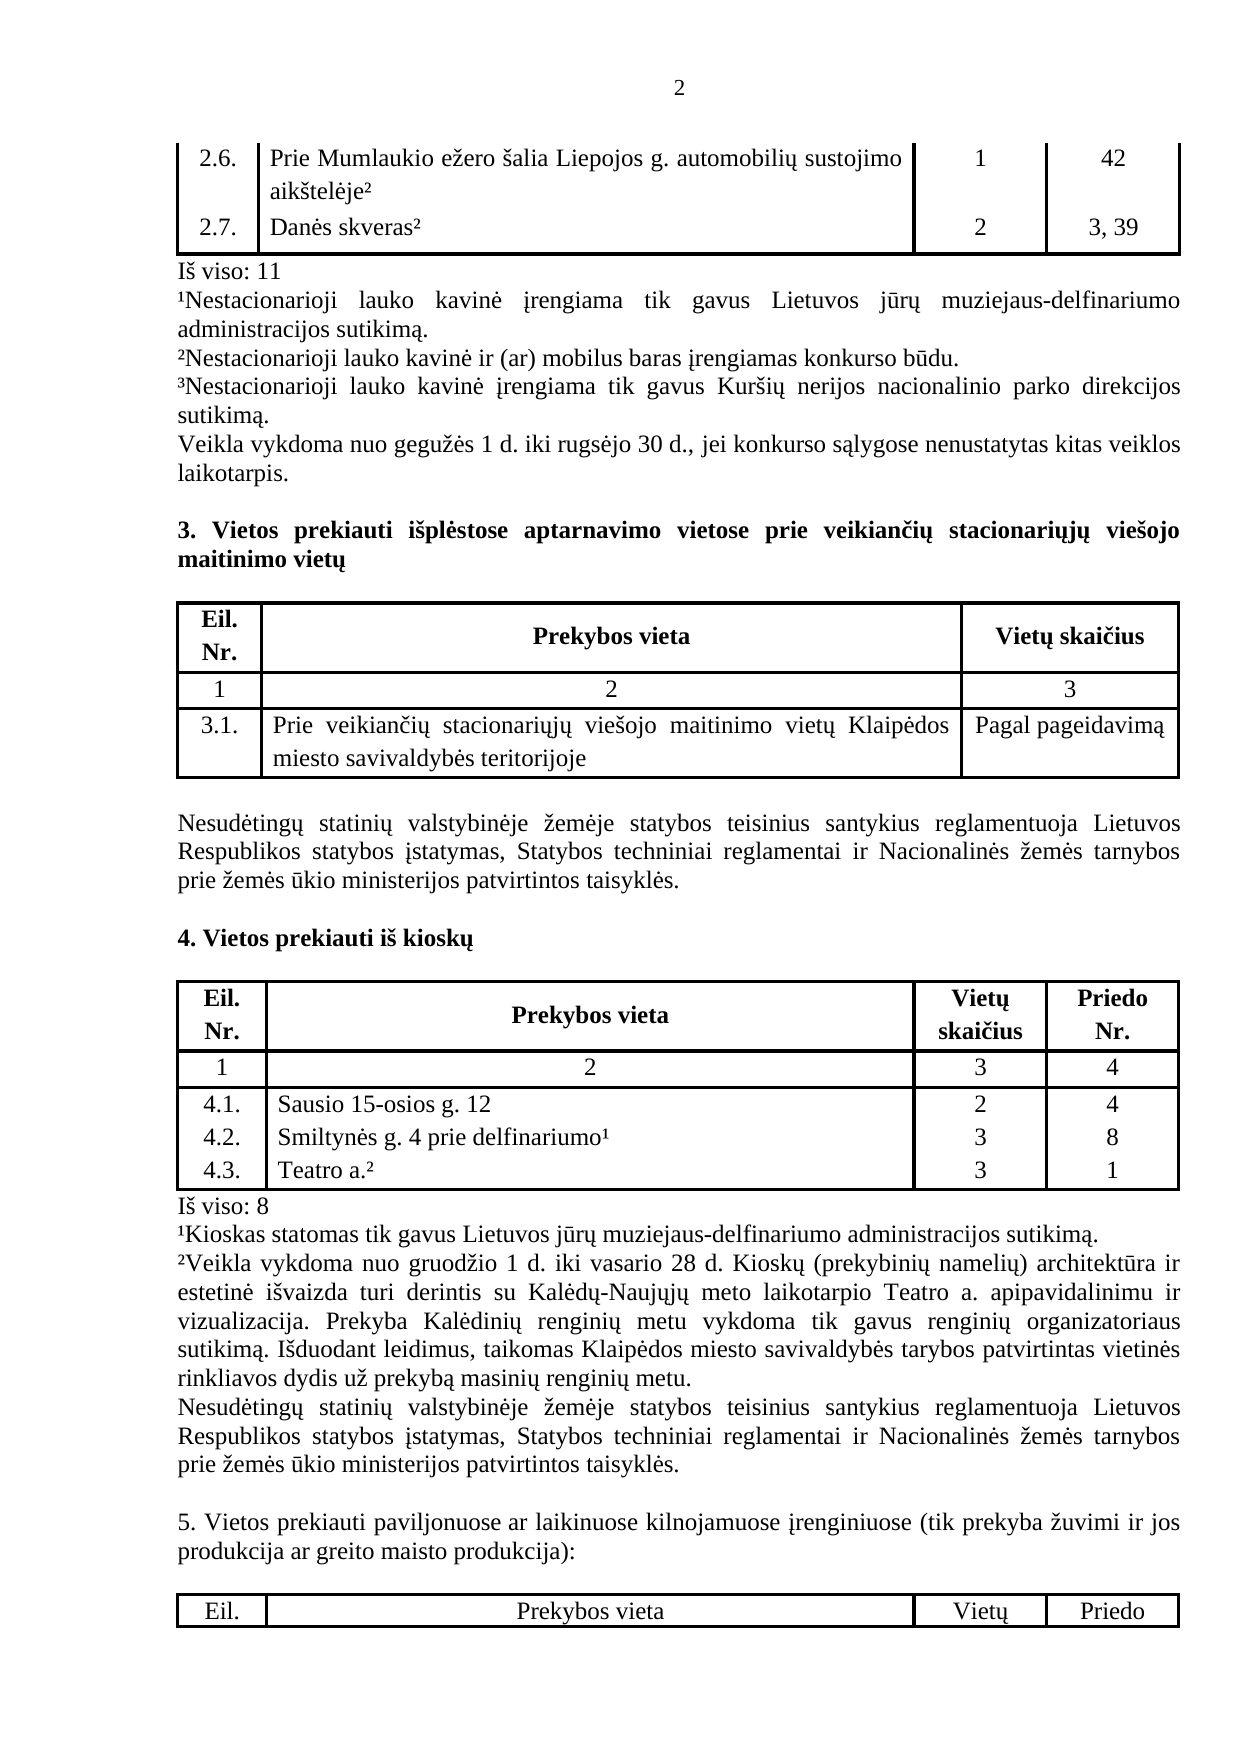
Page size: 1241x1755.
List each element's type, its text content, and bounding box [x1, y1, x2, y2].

table_header Eil. Nr. [179, 605, 260, 671]
table_cell 2 [916, 1089, 1045, 1122]
text ²Veikla vykdoma nuo gruodžio 1 d. iki vasario 28 d. Kioskų (prekybinių namelių) architektūra ir estetinė išvaizda turi derintis su Kalėdų-Naujųjų meto laikotarpio Teatro a. apipavidalinimu ir vizualizacija. Prekyba Kalėdinių renginių metu vykdoma tik gavus renginių organizatoriaus sutikimą. Išduodant leidimus, taikomas Klaipėdos miesto savivaldybės tarybos patvirtintas vietinės rinkliavos dydis už prekybą masinių renginių metu. [177, 1248, 1181, 1392]
text ¹Kioskas statomas tik gavus Lietuvos jūrų muziejaus-delfinariumo administracijos sutikimą. [177, 1219, 1181, 1248]
text 3. Vietos prekiauti išplėstose aptarnavimo vietose prie veikiančių stacionariųjų viešojo maitinimo vietų [177, 515, 1181, 573]
table_header Prekybos vieta [268, 1596, 912, 1625]
table_cell 8 1 [1048, 1122, 1177, 1188]
table_header Eil. Nr. [179, 983, 265, 1049]
table_cell 2 [268, 1053, 912, 1086]
table_cell Prie veikiančių stacionariųjų viešojo maitinimo vietų Klaipėdos miesto savivaldybės teritorijoje [263, 710, 960, 776]
table_header Vietų skaičius [963, 605, 1177, 671]
table_cell 42 [1048, 143, 1178, 212]
table_header Priedo [1048, 1596, 1177, 1625]
table_cell 4.1. [179, 1089, 265, 1122]
table_cell Smiltynės g. 4 prie delfinariumo¹ Teatro a.² [268, 1122, 912, 1188]
text Nesudėtingų statinių valstybinėje žemėje statybos teisinius santykius reglamentuoja Lietuvos Respublikos statybos įstatymas, Statybos techniniai reglamentai ir Nacionalinės žemės tarnybos prie žemės ūkio ministerijos patvirtintos taisyklės. [177, 808, 1181, 894]
table_cell 3 [916, 1053, 1045, 1086]
table_cell 3.1. [179, 710, 260, 776]
table_header Eil. [179, 1596, 265, 1625]
text ³Nestacionarioji lauko kavinė įrengiama tik gavus Kuršių nerijos nacionalinio parko direkcijos sutikimą. [177, 371, 1181, 429]
table_header Prekybos vieta [263, 605, 960, 671]
table_cell 2 [916, 212, 1045, 252]
text ²Nestacionarioji lauko kavinė ir (ar) mobilus baras įrengiamas konkurso būdu. [177, 343, 1181, 371]
table_header Vietų skaičius [916, 983, 1045, 1049]
table_cell 4.2. 4.3. [179, 1122, 265, 1188]
table_cell Pagal pageidavimą [963, 710, 1177, 776]
text Iš viso: 8 [177, 1191, 1063, 1219]
table_cell 4 [1048, 1089, 1177, 1122]
text Veikla vykdoma nuo gegužės 1 d. iki rugsėjo 30 d., jei konkurso sąlygose nenustatytas kitas veiklos laikotarpis. [177, 429, 1181, 486]
table_cell 3 3 [916, 1122, 1045, 1188]
table_header Vietų [916, 1596, 1045, 1625]
text ¹Nestacionarioji lauko kavinė įrengiama tik gavus Lietuvos jūrų muziejaus-delfinariumo administracijos sutikimą. [177, 285, 1181, 343]
table_cell 1 [916, 143, 1045, 212]
table_cell 4 [1048, 1053, 1177, 1086]
table_cell 3 [963, 674, 1177, 707]
table_cell Sausio 15-osios g. 12 [268, 1089, 912, 1122]
table_cell 2 [263, 674, 960, 707]
table_cell 1 [179, 674, 260, 707]
table_header Prekybos vieta [268, 983, 912, 1049]
table_cell 2.6. [179, 143, 257, 212]
table_cell 2.7. [179, 212, 257, 252]
text Iš viso: 11 [177, 256, 1181, 285]
text 5. Vietos prekiauti paviljonuose ar laikinuose kilnojamuose įrenginiuose (tik prekyba žuvimi ir jos produkcija ar greito maisto produkcija): [177, 1507, 1181, 1564]
table_header Priedo Nr. [1048, 983, 1177, 1049]
text 4. Vietos prekiauti iš kioskų [177, 923, 1181, 951]
text Nesudėtingų statinių valstybinėje žemėje statybos teisinius santykius reglamentuoja Lietuvos Respublikos statybos įstatymas, Statybos techniniai reglamentai ir Nacionalinės žemės tarnybos prie žemės ūkio ministerijos patvirtintos taisyklės. [177, 1392, 1181, 1478]
table_cell Danės skveras² [260, 212, 912, 252]
table_cell 1 [179, 1053, 265, 1086]
table_cell Prie Mumlaukio ežero šalia Liepojos g. automobilių sustojimo aikštelėje² [260, 143, 912, 212]
table_cell 3, 39 [1048, 212, 1178, 252]
